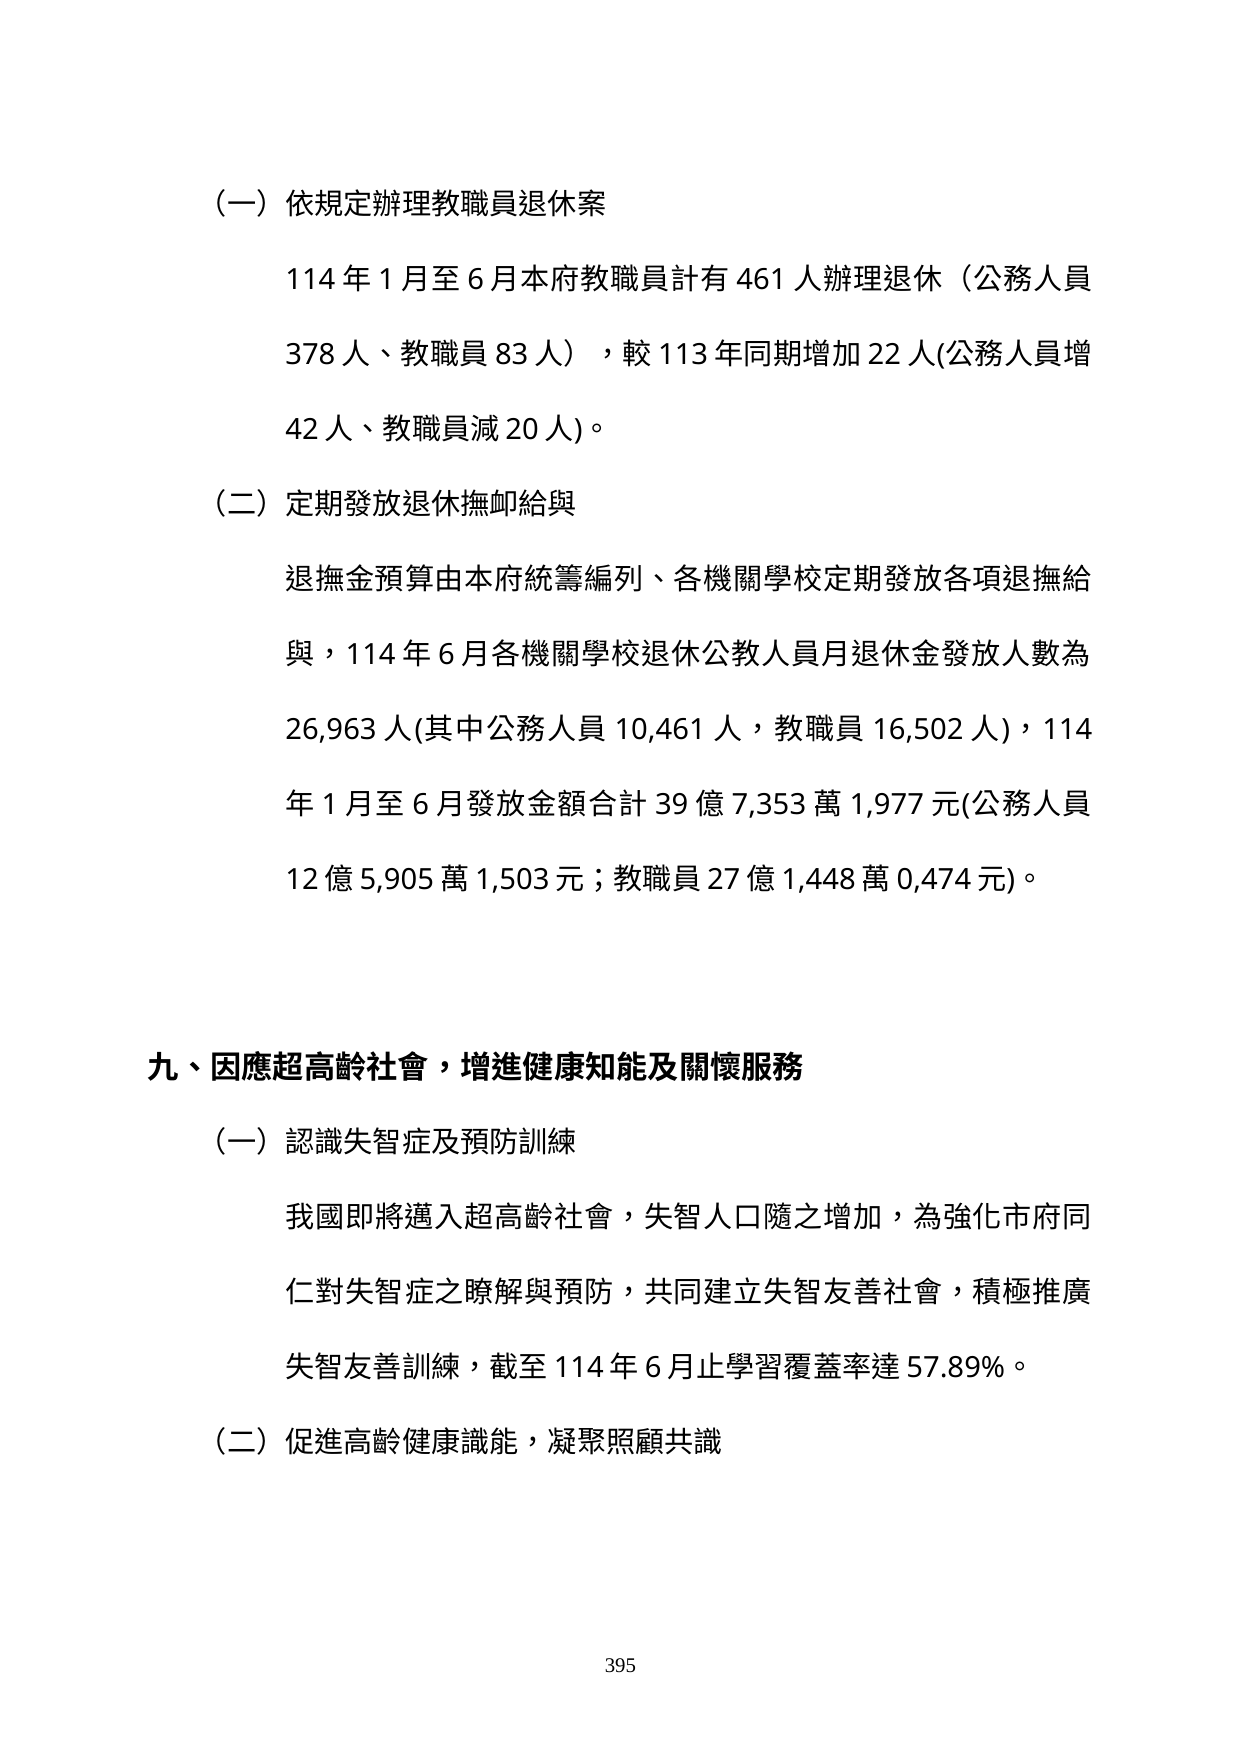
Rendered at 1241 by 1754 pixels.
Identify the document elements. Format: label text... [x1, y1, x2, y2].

text （二）定期發放退休撫卹給與 [198, 464, 1092, 539]
text 九、因應超高齡社會，增進健康知能及關懷服務 [148, 1027, 1092, 1102]
text 退撫金預算由本府統籌編列、各機關學校定期發放各項退撫給與，114年6月各機關學校退休公教人員月退休金發放人數為26,963人(其中公務人員10,461人，教職員16,502人)，114年1月至6月發放金額合計39億7,353萬1,977元(公務人員12億5,905萬1,503元；教職員27億1,448萬0,474元)。 [285, 539, 1092, 914]
text （一）依規定辦理教職員退休案 [198, 164, 1092, 239]
text 114年1月至6月本府教職員計有461人辦理退休（公務人員378人、教職員83人），較113年同期增加22人(公務人員增42人、教職員減20人)。 [285, 239, 1092, 464]
text （一）認識失智症及預防訓練 [198, 1102, 1092, 1177]
text 我國即將邁入超高齡社會，失智人口隨之增加，為強化市府同仁對失智症之瞭解與預防，共同建立失智友善社會，積極推廣失智友善訓練，截至114年6月止學習覆蓋率達57.89%。 [285, 1177, 1092, 1402]
text （二）促進高齡健康識能，凝聚照顧共識 [198, 1402, 1092, 1477]
